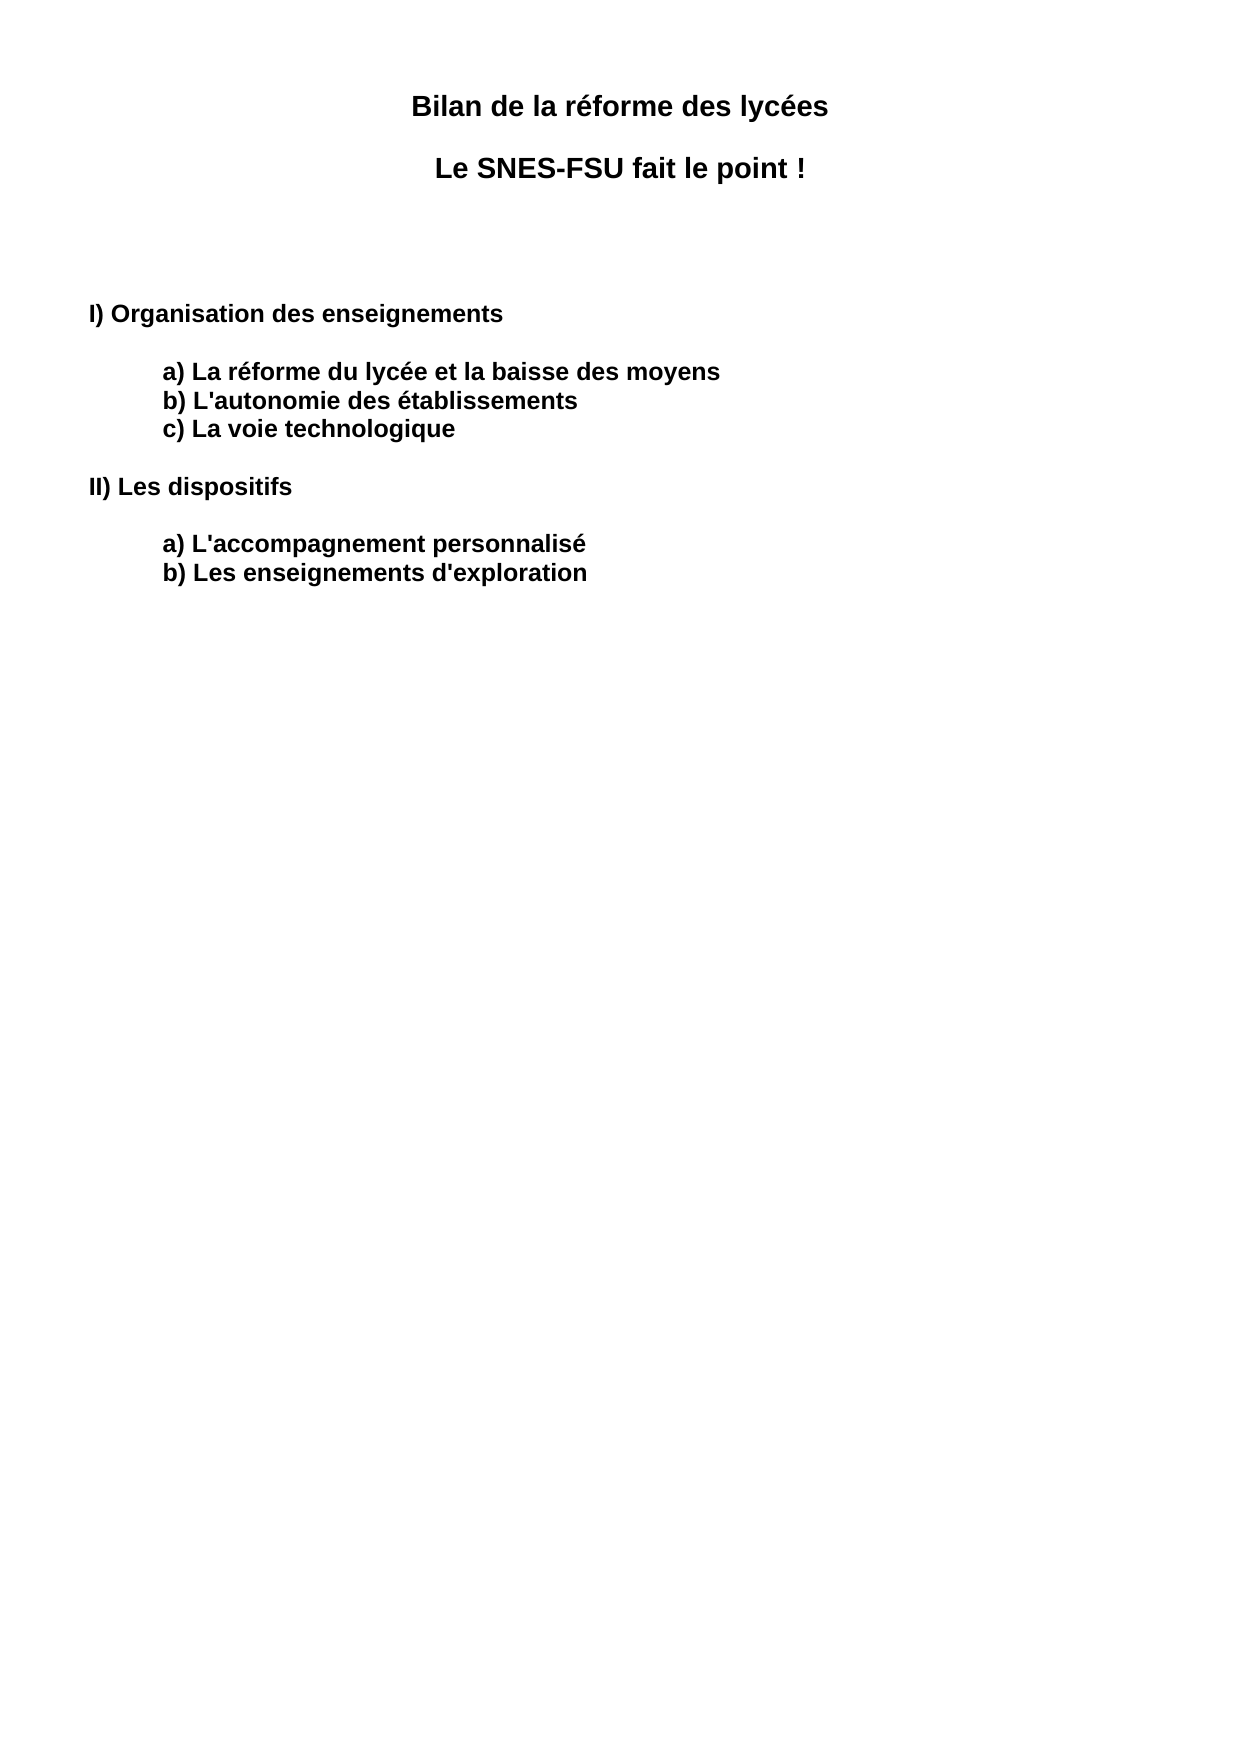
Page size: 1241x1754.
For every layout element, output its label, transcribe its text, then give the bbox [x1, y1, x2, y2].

text I) Organisation des enseignements a) La réforme du lycée et la baisse des moyens b) L'autonomie des établissements c) La voie technologique II) Les dispositifs a) L'accompagnement personnalisé b) Les enseignements d'exploration [88, 299, 1152, 587]
text Le SNES-FSU fait le point ! [88, 151, 1152, 184]
text Bilan de la réforme des lycées [88, 88, 1152, 122]
